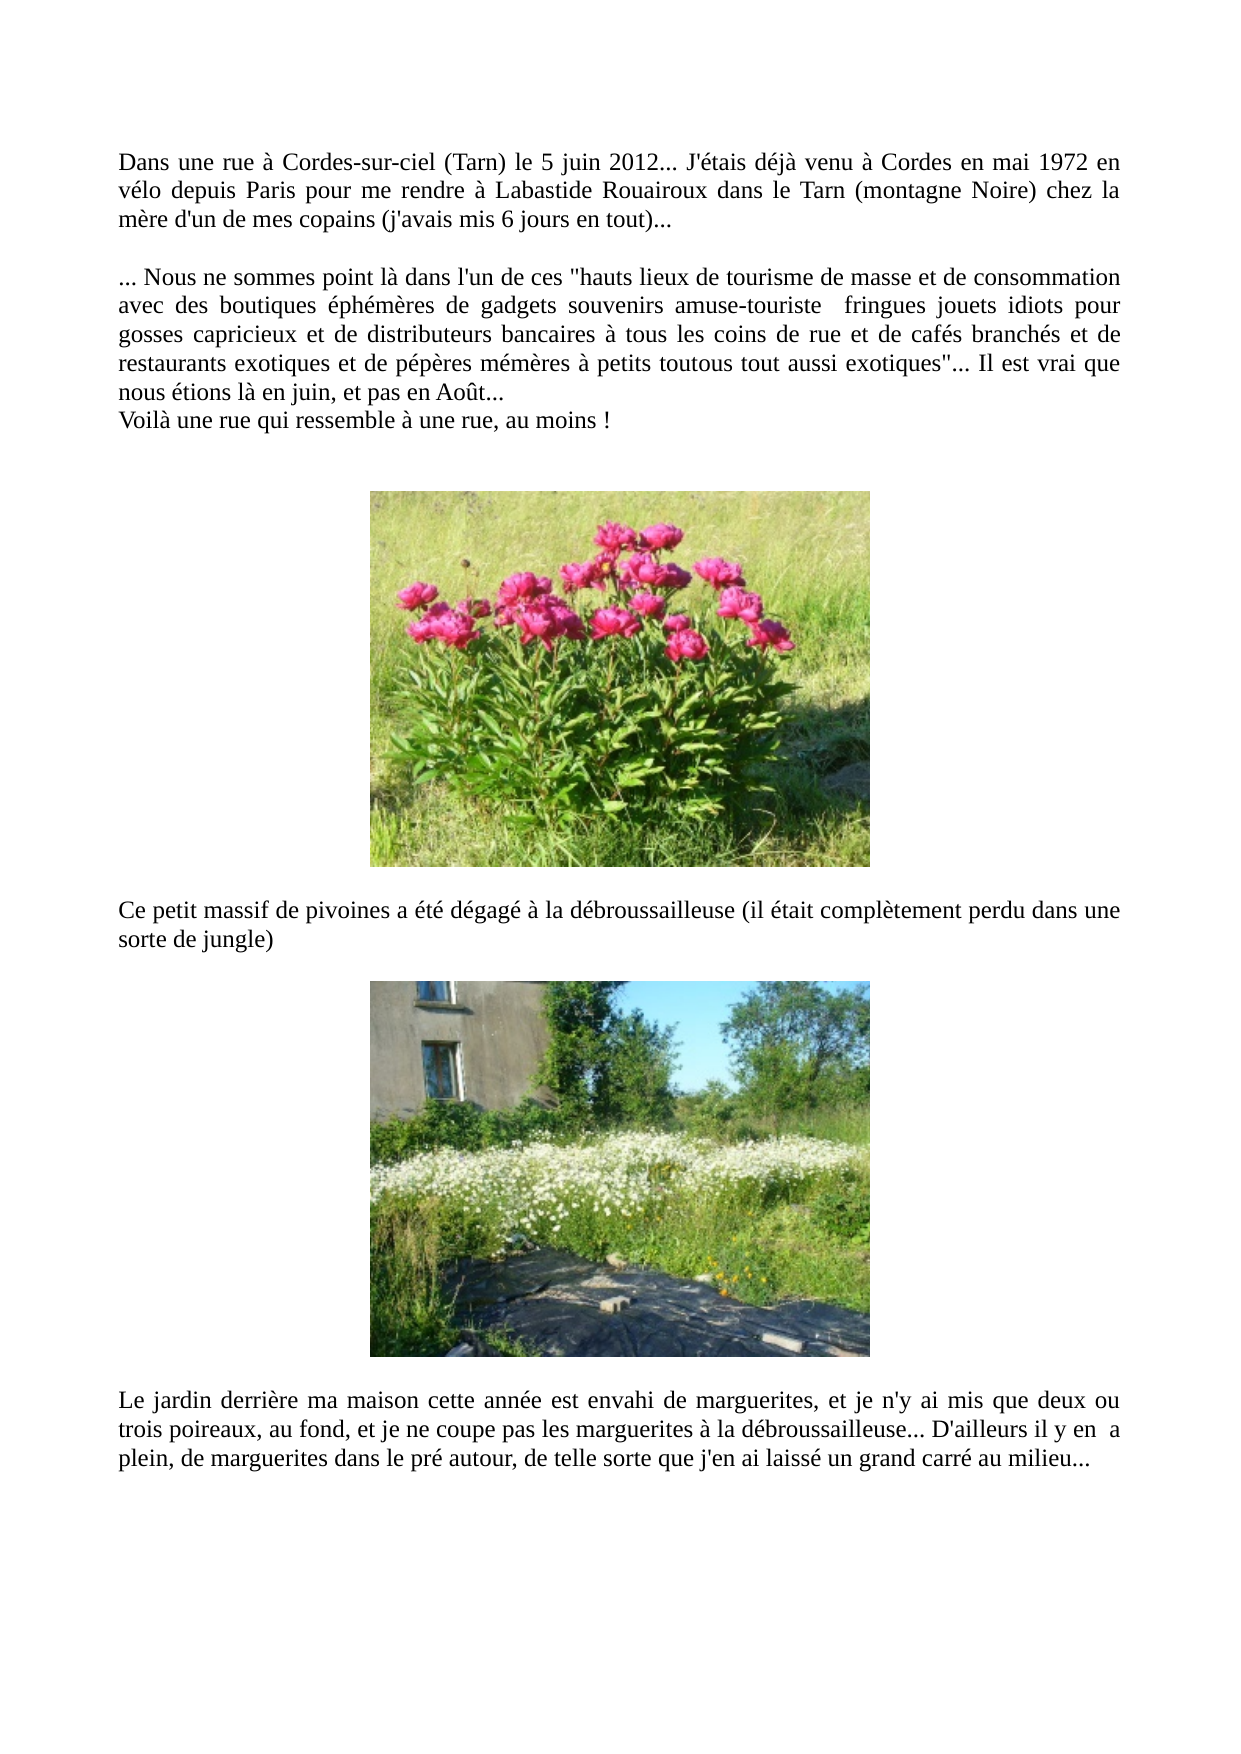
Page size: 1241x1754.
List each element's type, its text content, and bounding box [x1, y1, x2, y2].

text Ce petit massif de pivoines a été dégagé à la débroussailleuse (il était complètement perdu dans une sorte de jungle) [118, 896, 1122, 953]
text Le jardin derrière ma maison cette année est envahi de marguerites, et je n'y ai mis que deux ou trois poireaux, au fond, et je ne coupe pas les marguerites à la débroussailleuse... D'ailleurs il y en a plein, de marguerites dans le pré autour, de telle sorte que j'en ai laissé un grand carré au milieu... [118, 1386, 1122, 1472]
text Voilà une rue qui ressemble à une rue, au moins ! [118, 406, 1122, 434]
picture [370, 981, 870, 1357]
picture [370, 491, 870, 867]
text ... Nous ne sommes point là dans l'un de ces "hauts lieux de tourisme de masse et de consommation avec des boutiques éphémères de gadgets souvenirs amuse-touriste fringues jouets idiots pour gosses capricieux et de distributeurs bancaires à tous les coins de rue et de cafés branchés et de restaurants exotiques et de pépères mémères à petits toutous tout aussi exotiques"... Il est vrai que nous étions là en juin, et pas en Août... [118, 262, 1122, 406]
text Dans une rue à Cordes-sur-ciel (Tarn) le 5 juin 2012... J'étais déjà venu à Cordes en mai 1972 en vélo depuis Paris pour me rendre à Labastide Rouairoux dans le Tarn (montagne Noire) chez la mère d'un de mes copains (j'avais mis 6 jours en tout)... [118, 147, 1122, 233]
